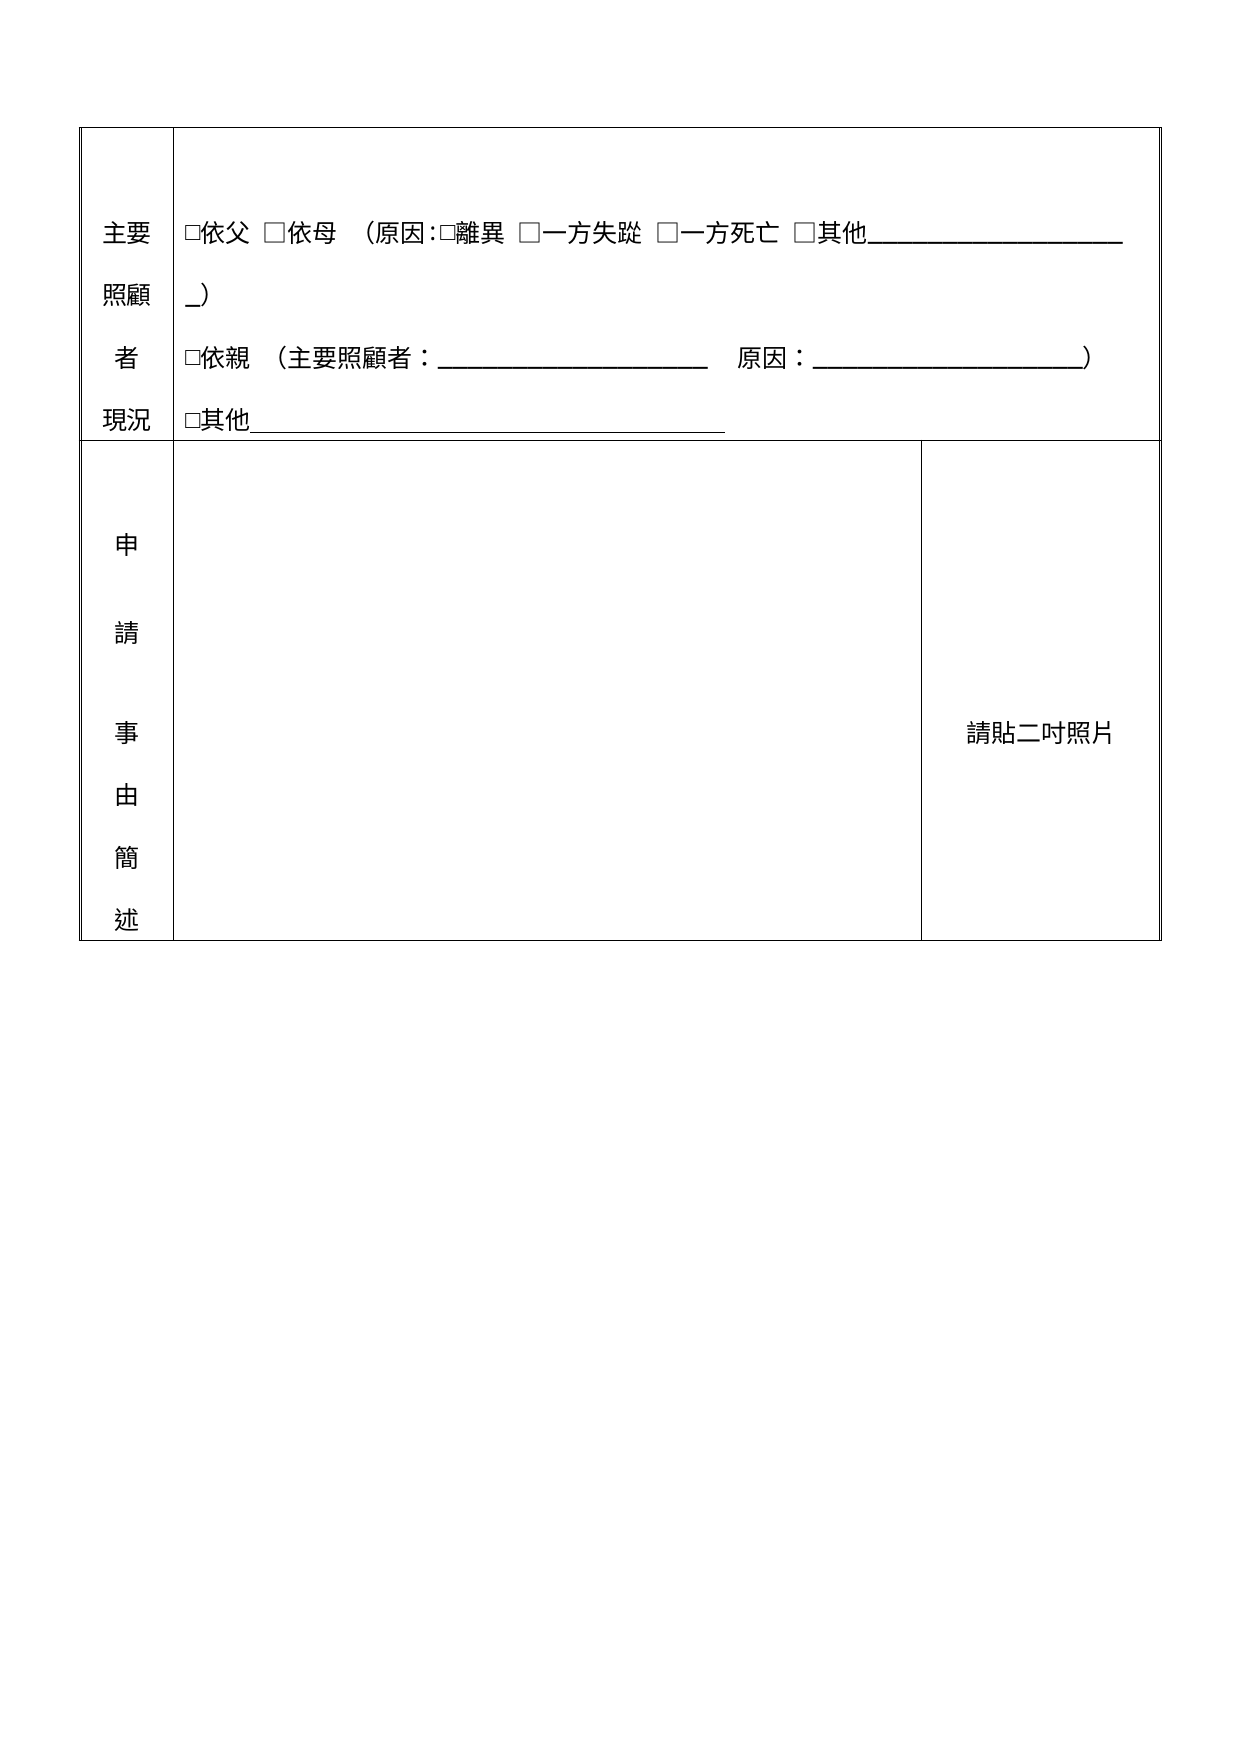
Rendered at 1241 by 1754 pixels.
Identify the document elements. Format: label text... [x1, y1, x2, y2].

table_cell □依父 □依母 （原因:□離異 □一方失踨 □一方死亡 □其他__________________） □依親 （主要照顧者：__________________ 原因：__________________） □其他 [174, 128, 1159, 439]
table_cell 請貼二吋照片 [922, 441, 1159, 939]
table_cell 主要 照顧者 現況 [82, 128, 173, 439]
table_cell [174, 441, 921, 939]
table_cell 申 請 事 由 簡 述 [82, 441, 173, 939]
